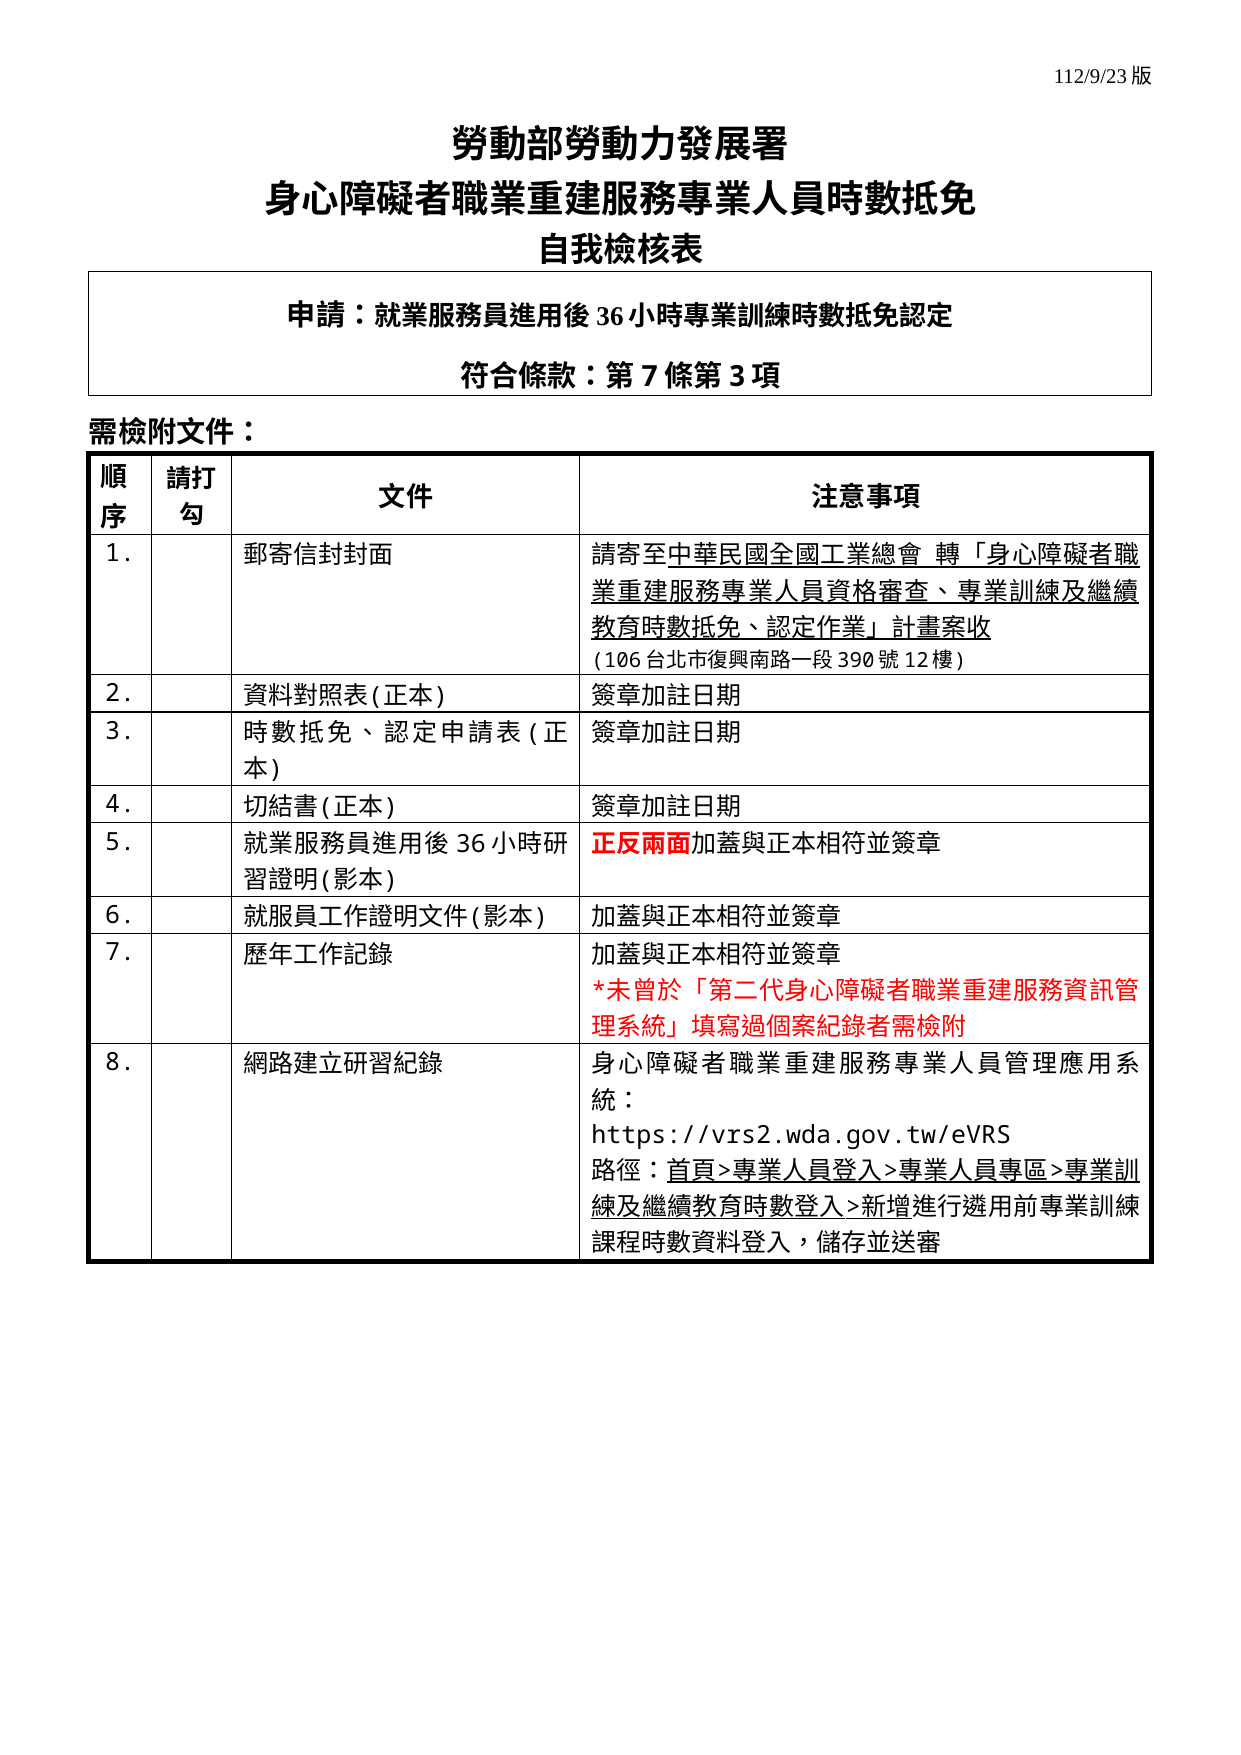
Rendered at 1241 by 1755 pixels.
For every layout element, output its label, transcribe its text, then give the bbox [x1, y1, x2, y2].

text 身心障礙者職業重建服務專業人員時數抵免 [89, 168, 1152, 223]
table_cell 請寄至中華民國全國工業總會 轉「身心障礙者職業重建服務專業人員資格審查、專業訓練及繼續教育時數抵免、認定作業」計畫案收 (106台北市復興南路一段390號12樓) [580, 535, 1149, 674]
table_cell 加蓋與正本相符並簽章 [580, 897, 1149, 933]
table_header 請打勾 [152, 456, 231, 534]
text 勞動部勞動力發展署 [89, 114, 1152, 168]
table_cell [152, 535, 231, 674]
table_cell [152, 897, 231, 933]
table_cell [91, 535, 151, 674]
table_cell 歷年工作記錄 [232, 934, 579, 1043]
table_cell 正反兩面加蓋與正本相符並簽章 [580, 823, 1149, 896]
table_cell [91, 897, 151, 933]
table_cell [91, 1044, 151, 1259]
table_cell 時數抵免、認定申請表(正本) [232, 713, 579, 785]
table_cell [91, 713, 151, 785]
table_cell 就服員工作證明文件(影本) [232, 897, 579, 933]
table_cell 身心障礙者職業重建服務專業人員管理應用系統： https://vrs2.wda.gov.tw/eVRS 路徑：首頁>專業人員登入>專業人員專區>專業訓練及繼續教育時數登入>新增進行遴用前專業訓練課程時數資料登入，儲存並送審 [580, 1044, 1149, 1259]
table_header 文件 [232, 456, 579, 534]
table_cell [152, 823, 231, 896]
text 需檢附文件： [89, 408, 1152, 451]
table_cell [152, 1044, 231, 1259]
table_cell 資料對照表(正本) [232, 675, 579, 711]
table_cell 加蓋與正本相符並簽章 *未曾於「第二代身心障礙者職業重建服務資訊管理系統」填寫過個案紀錄者需檢附 [580, 934, 1149, 1043]
table_cell 簽章加註日期 [580, 675, 1149, 711]
table_header 順序 [91, 456, 151, 534]
table_cell [152, 786, 231, 822]
table_cell 網路建立研習紀錄 [232, 1044, 579, 1259]
table_header 申請：就業服務員進用後36小時專業訓練時數抵免認定 符合條款：第7條第3項 [89, 272, 1151, 395]
table_cell [91, 675, 151, 711]
table_cell [91, 934, 151, 1043]
table_cell 簽章加註日期 [580, 786, 1149, 822]
table_cell 郵寄信封封面 [232, 535, 579, 674]
table_cell 就業服務員進用後36小時研習證明(影本) [232, 823, 579, 896]
table_cell [91, 823, 151, 896]
table_header 注意事項 [580, 456, 1149, 534]
table_cell [152, 675, 231, 711]
table_cell [91, 786, 151, 822]
table_cell 切結書(正本) [232, 786, 579, 822]
table_cell [152, 934, 231, 1043]
table_cell 簽章加註日期 [580, 713, 1149, 785]
text 自我檢核表 [89, 223, 1152, 271]
table_cell [152, 713, 231, 785]
